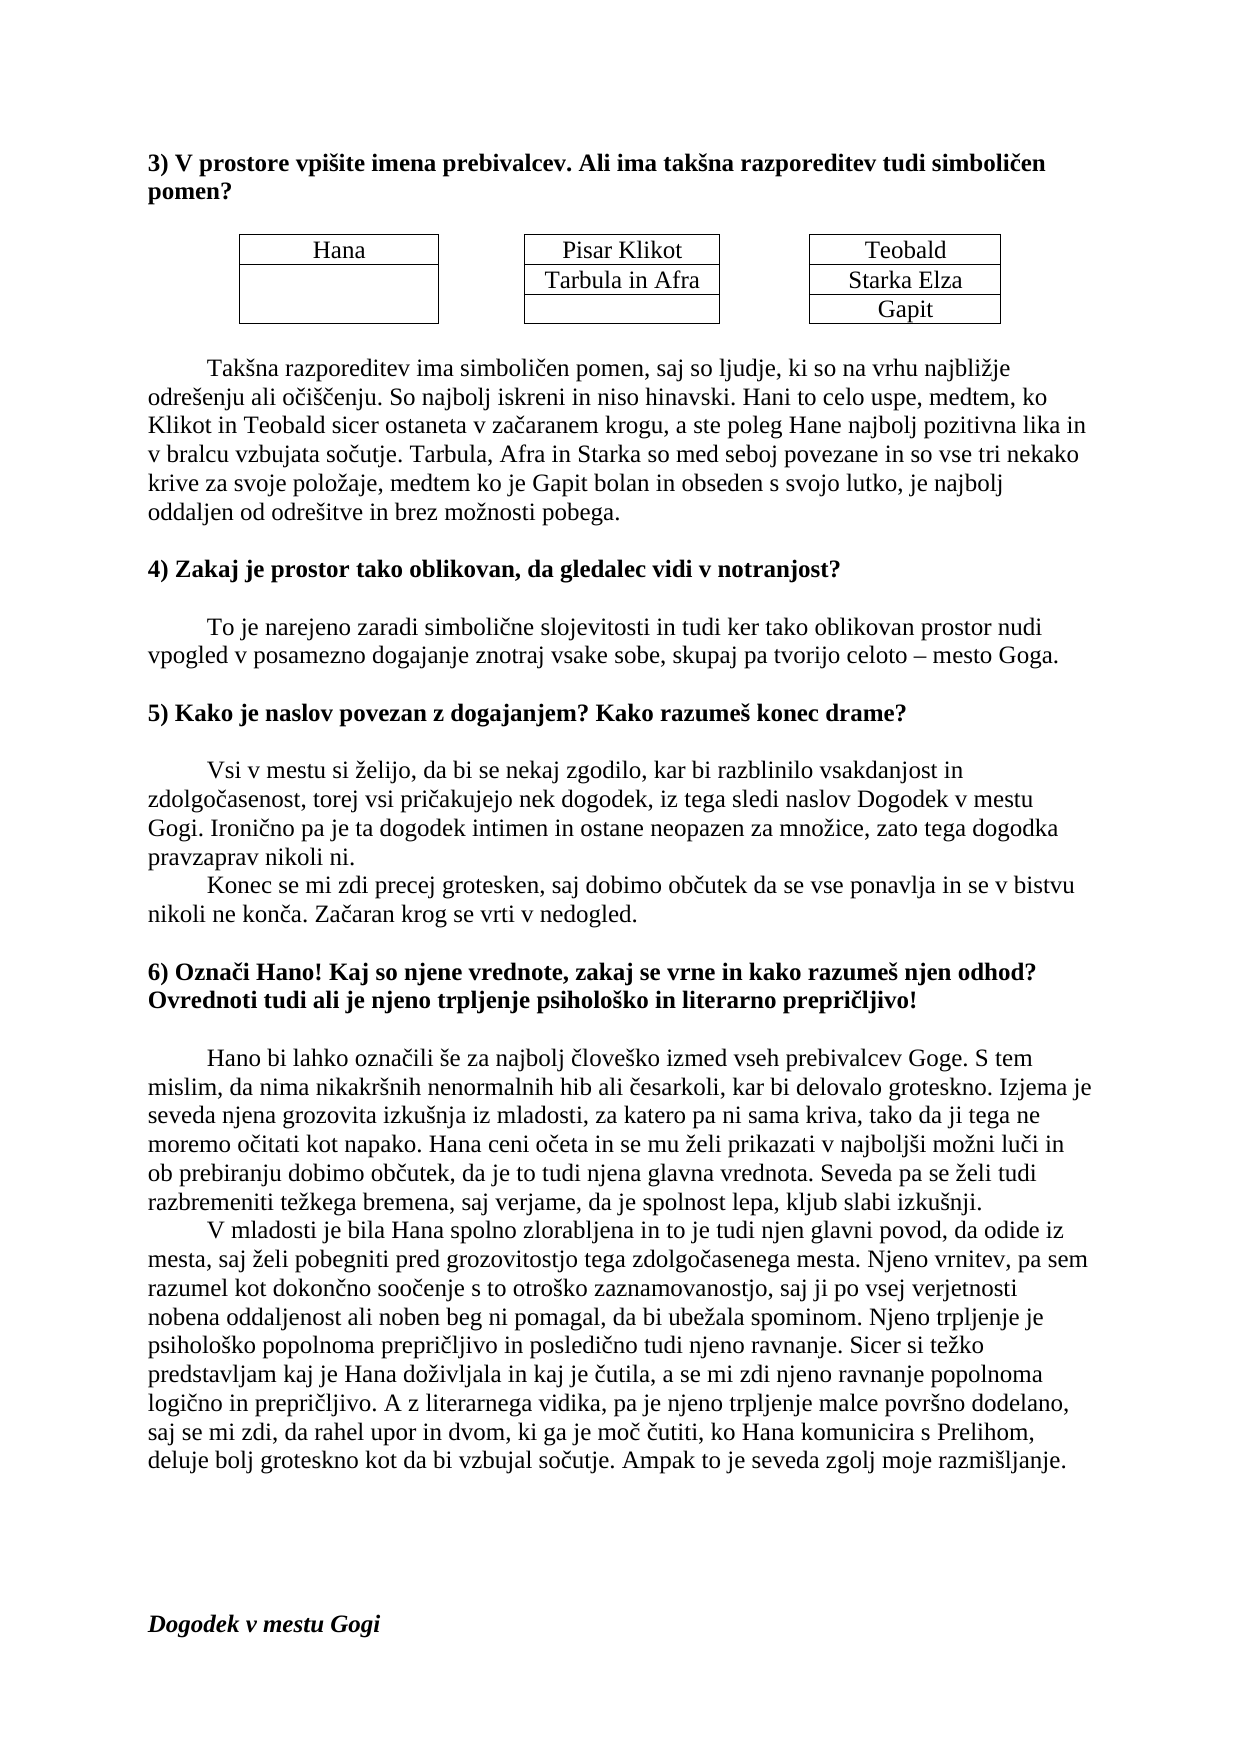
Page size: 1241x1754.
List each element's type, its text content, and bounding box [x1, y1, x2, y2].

text V mladosti je bila Hana spolno zlorabljena in to je tudi njen glavni povod, da odide iz mesta, saj želi pobegniti pred grozovitostjo tega zdolgočasenega mesta. Njeno vrnitev, pa sem razumel kot dokončno soočenje s to otroško zaznamovanostjo, saj ji po vsej verjetnosti nobena oddaljenost ali noben beg ni pomagal, da bi ubežala spominom. Njeno trpljenje je psihološko popolnoma prepričljivo in posledično tudi njeno ravnanje. Sicer si težko predstavljam kaj je Hana doživljala in kaj je čutila, a se mi zdi njeno ravnanje popolnoma logično in prepričljivo. A z literarnega vidika, pa je njeno trpljenje malce površno dodelano, saj se mi zdi, da rahel upor in dvom, ki ga je moč čutiti, ko Hana komunicira s Prelihom, deluje bolj groteskno kot da bi vzbujal sočutje. Ampak to je seveda zgolj moje razmišljanje. [148, 1216, 1093, 1474]
table_header [439, 234, 524, 264]
table_header Hana [240, 235, 438, 264]
text To je narejeno zaradi simbolične slojevitosti in tudi ker tako oblikovan prostor nudi vpogled v posamezno dogajanje znotraj vsake sobe, skupaj pa tvorijo celoto – mesto Goga. [148, 612, 1093, 669]
table_cell [525, 295, 719, 323]
table_cell [240, 265, 438, 323]
table_cell Tarbula in Afra [525, 265, 719, 293]
text 5) Kako je naslov povezan z dogajanjem? Kako razumeš konec drame? [148, 698, 1093, 727]
text Takšna razporeditev ima simboličen pomen, saj so ljudje, ki so na vrhu najbližje odrešenju ali očiščenju. So najbolj iskreni in niso hinavski. Hani to celo uspe, medtem, ko Klikot in Teobald sicer ostaneta v začaranem krogu, a ste poleg Hane najbolj pozitivna lika in v bralcu vzbujata sočutje. Tarbula, Afra in Starka so med seboj povezane in so vse tri nekako krive za svoje položaje, medtem ko je Gapit bolan in obseden s svojo lutko, je najbolj oddaljen od odrešitve in brez možnosti pobega. [148, 353, 1093, 526]
table_cell [439, 294, 524, 323]
text Konec se mi zdi precej grotesken, saj dobimo občutek da se vse ponavlja in se v bistvu nikoli ne konča. Začaran krog se vrti v nedogled. [148, 871, 1093, 928]
table_cell Starka Elza [810, 265, 1000, 293]
table_cell [720, 294, 809, 323]
table_cell [720, 264, 809, 293]
table_header [720, 234, 809, 264]
text 3) V prostore vpišite imena prebivalcev. Ali ima takšna razporeditev tudi simboličen pomen? [148, 148, 1093, 205]
text 6) Označi Hano! Kaj so njene vrednote, zakaj se vrne in kako razumeš njen odhod? Ovrednoti tudi ali je njeno trpljenje psihološko in literarno prepričljivo! [148, 957, 1093, 1014]
text Vsi v mestu si želijo, da bi se nekaj zgodilo, kar bi razblinilo vsakdanjost in zdolgočasenost, torej vsi pričakujejo nek dogodek, iz tega sledi naslov Dogodek v mestu Gogi. Ironično pa je ta dogodek intimen in ostane neopazen za množice, zato tega dogodka pravzaprav nikoli ni. [148, 756, 1093, 871]
table_cell Gapit [810, 295, 1000, 323]
table_header Teobald [810, 235, 1000, 264]
text 4) Zakaj je prostor tako oblikovan, da gledalec vidi v notranjost? [148, 554, 1093, 583]
text Hano bi lahko označili še za najbolj človeško izmed vseh prebivalcev Goge. S tem mislim, da nima nikakršnih nenormalnih hib ali česarkoli, kar bi delovalo groteskno. Izjema je seveda njena grozovita izkušnja iz mladosti, za katero pa ni sama kriva, tako da ji tega ne moremo očitati kot napako. Hana ceni očeta in se mu želi prikazati v najboljši možni luči in ob prebiranju dobimo občutek, da je to tudi njena glavna vrednota. Seveda pa se želi tudi razbremeniti težkega bremena, saj verjame, da je spolnost lepa, kljub slabi izkušnji. [148, 1043, 1093, 1216]
table_cell [439, 264, 524, 293]
table_header Pisar Klikot [525, 235, 719, 264]
